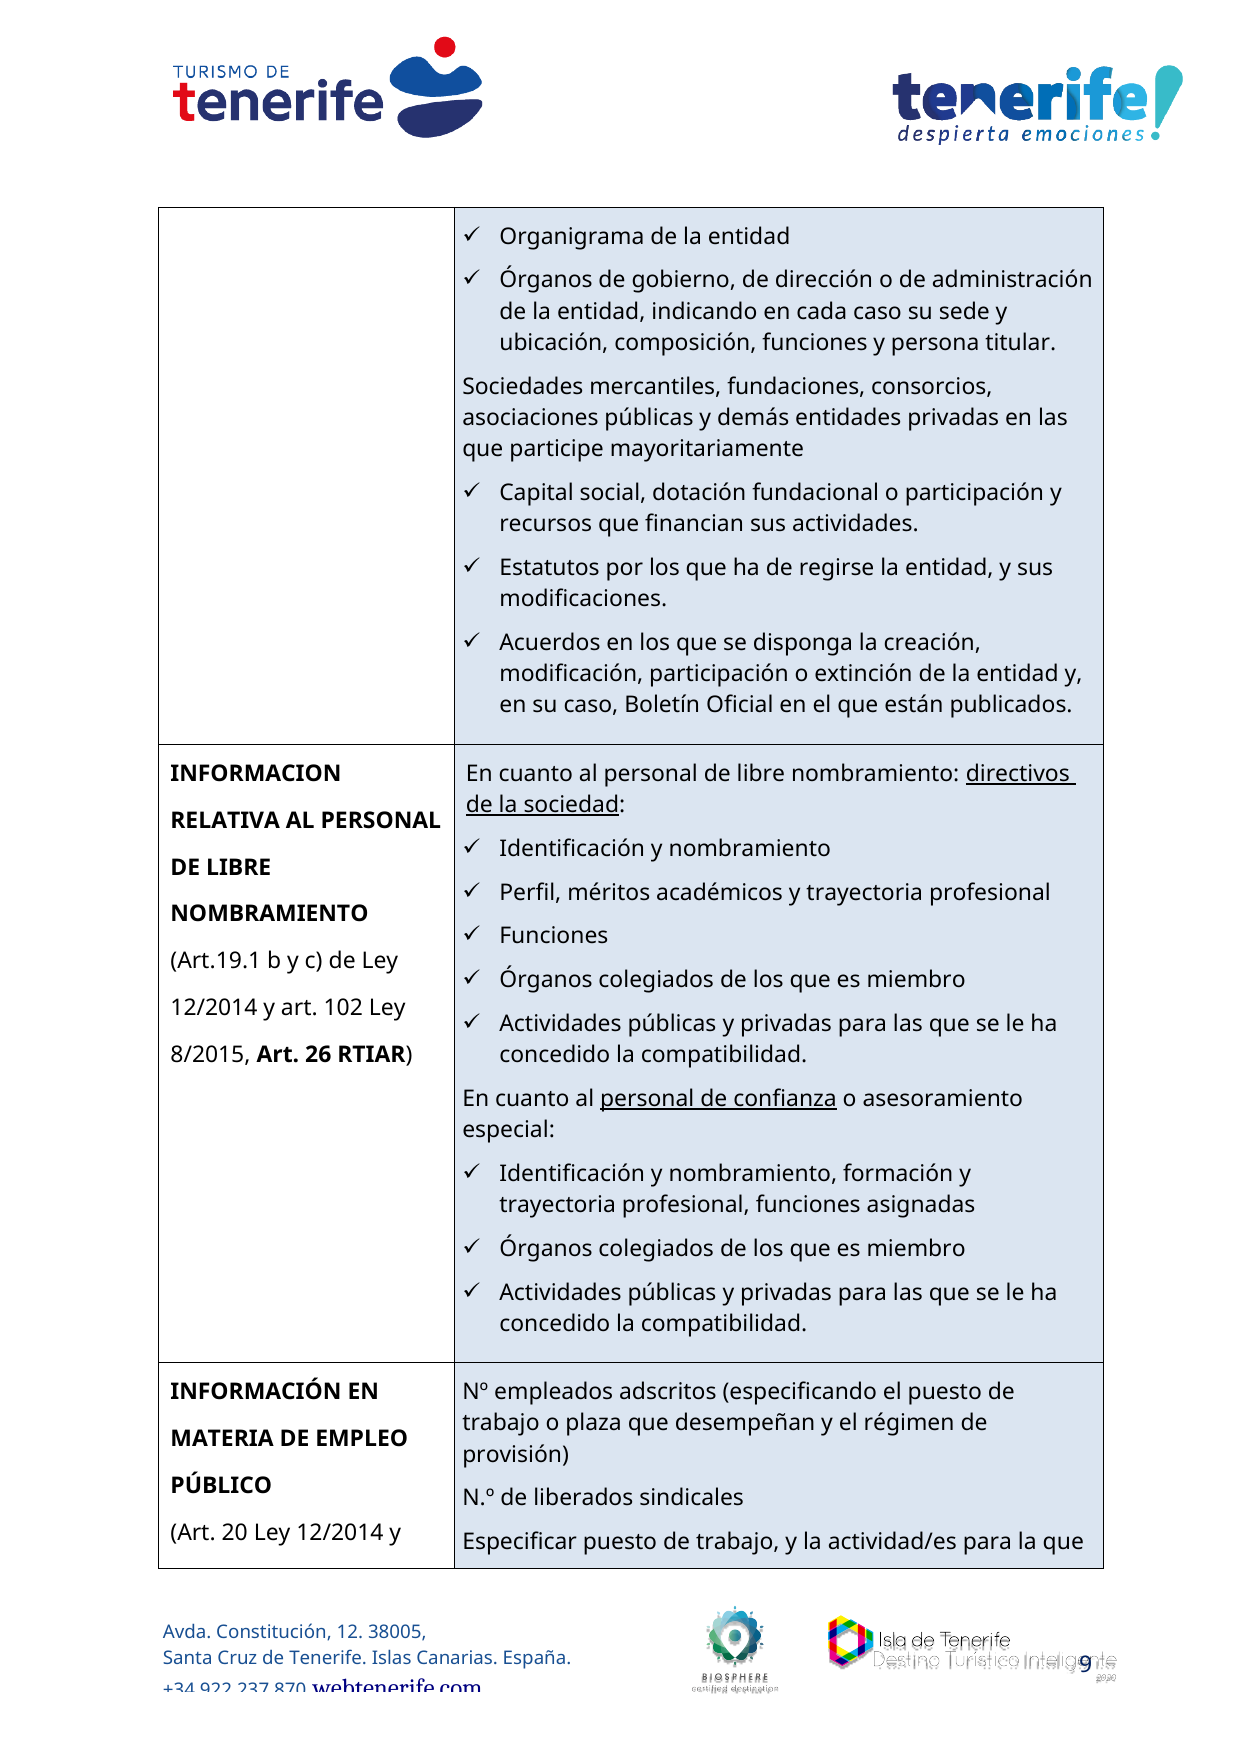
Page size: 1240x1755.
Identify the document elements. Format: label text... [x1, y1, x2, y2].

table_header Objeto Social; Capital social; resto de documentación complementaria. Los recursos que financian sus actividades Organigrama actualizado: órganos y composición. Establecer enlace al Portal de Transparencia del Excmo. Cabildo Insular de Tenerife y al Comisionado de Transparencia. Las personas titulares de los órganos de dirección y actos órganos sociales actualizados. Modelo genérico de acceso a la información pública de SPET. Principios rectores publicidad activa. Modelo de queja/reclamación sobre algún servicio. Número de personas que prestan servicios en la entidad. Información general de la entidad: institucional, histórica, económica Estructura orgánica Normativa aplicable a la entidad. Información relativa a las funciones y competencias, al objeto social o al fin fundacional de la entidad. Organigrama de la entidad Órganos de gobierno, de dirección o de administración de la entidad, indicando en cada caso su sede y ubicación, composición, funciones y persona titular. Sociedades mercantiles, fundaciones, consorcios, asociaciones públicas y demás entidades privadas en las que participe mayoritariamente Capital social, dotación fundacional o participación y recursos que financian sus actividades. Estatutos por los que ha de regirse la entidad, y sus modificaciones. Acuerdos en los que se disponga la creación, modificación, participación o extinción de la entidad y, en su caso, Boletín Oficial en el que están publicados. [455, 208, 1103, 744]
table_cell Nº empleados adscritos (especificando el puesto de trabajo o plaza que desempeñan y el régimen de provisión) N.º de liberados sindicales Especificar puesto de trabajo, y la actividad/es para la que [455, 1363, 1103, 1568]
table_cell INFORMACIÓN EN MATERIA DE EMPLEO PÚBLICO (Art. 20 Ley 12/2014 y [159, 1363, 454, 1568]
table_cell En cuanto al personal de libre nombramiento: directivos de la sociedad: Identificación y nombramiento Perfil, méritos académicos y trayectoria profesional Funciones Órganos colegiados de los que es miembro Actividades públicas y privadas para las que se le ha concedido la compatibilidad. En cuanto al personal de confianza o asesoramiento especial: Identificación y nombramiento, formación y trayectoria profesional, funciones asignadas Órganos colegiados de los que es miembro Actividades públicas y privadas para las que se le ha concedido la compatibilidad. [455, 745, 1103, 1362]
table_cell INFORMACION RELATIVA AL PERSONAL DE LIBRE NOMBRAMIENTO (Art.19.1 b y c) de Ley 12/2014 y art. 102 Ley 8/2015, Art. 26 RTIAR) [159, 745, 454, 1362]
table_header [159, 208, 454, 744]
